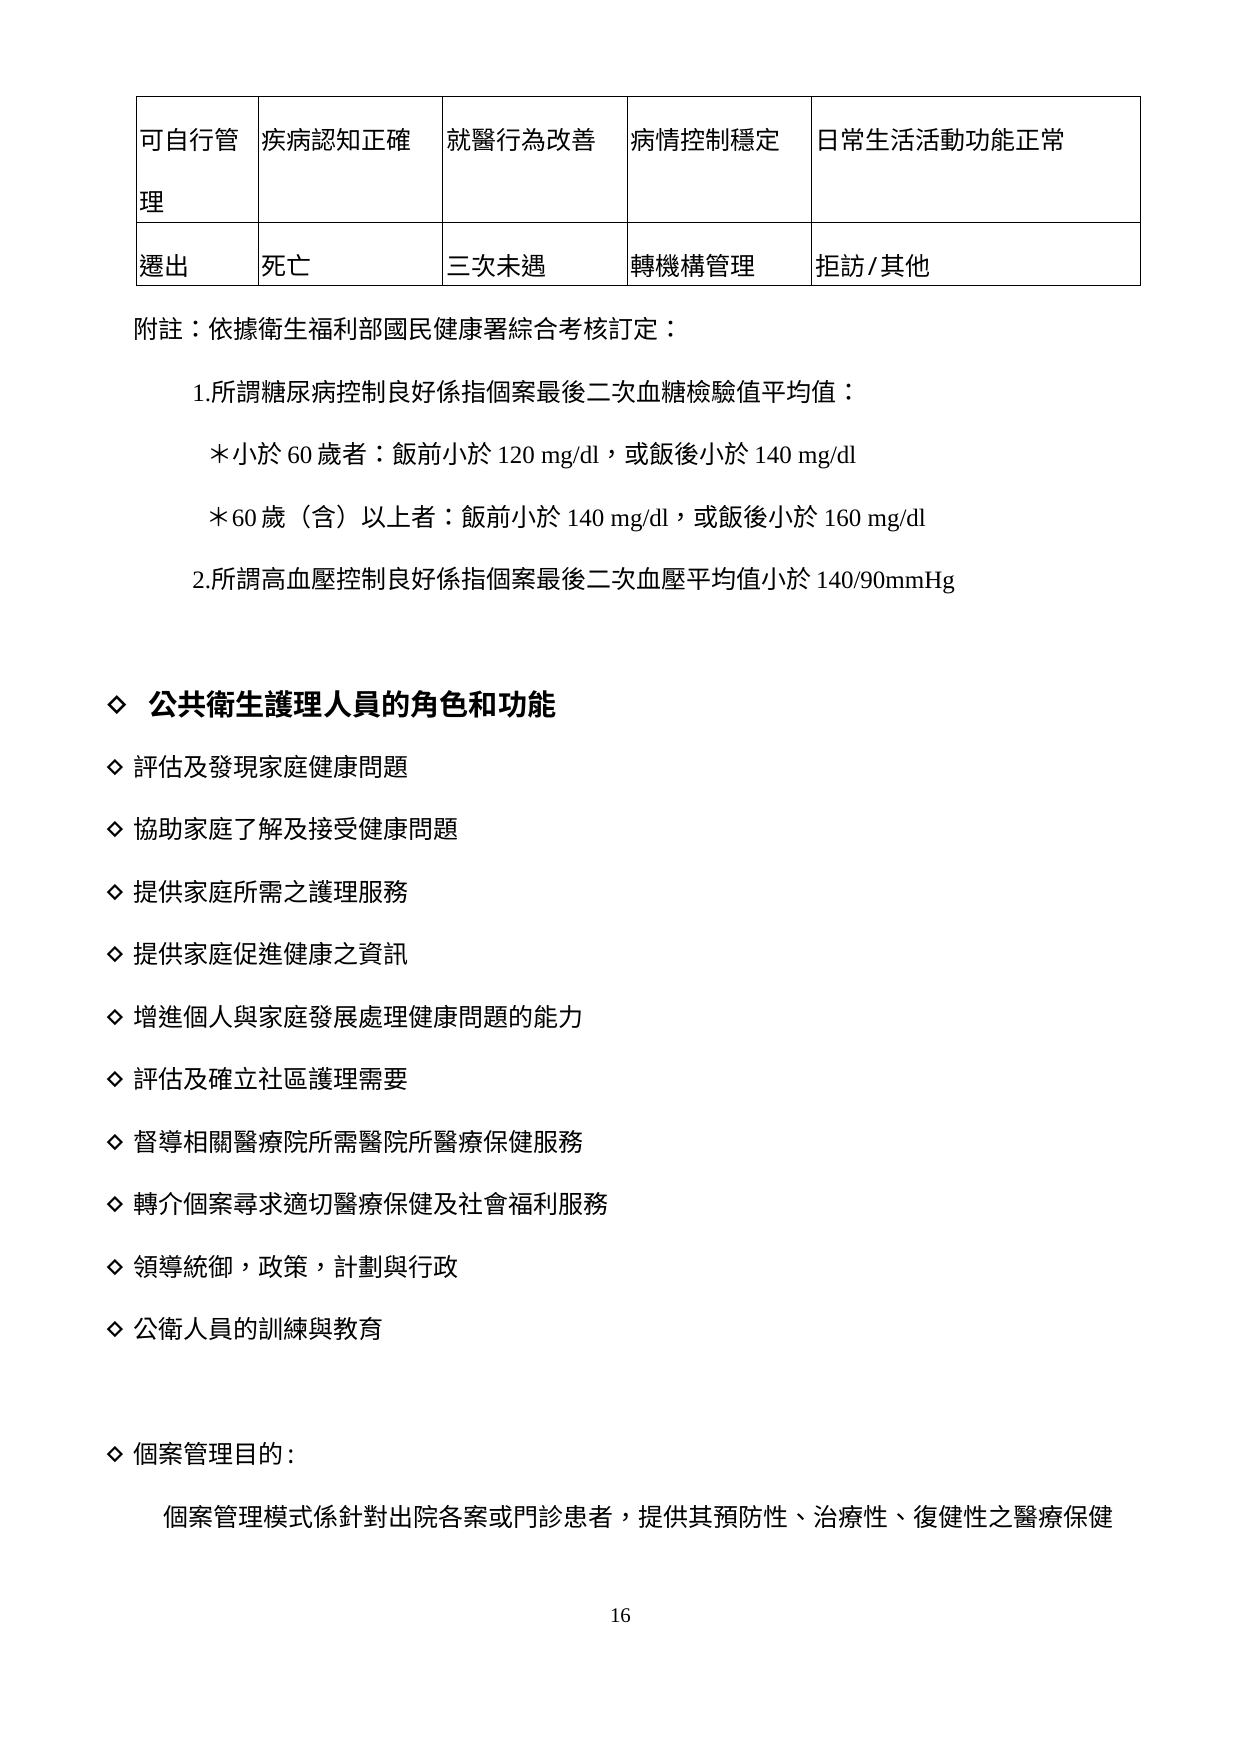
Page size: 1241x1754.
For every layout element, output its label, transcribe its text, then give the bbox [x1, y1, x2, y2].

text ＊60歲（含）以上者：飯前小於140 mg/dl，或飯後小於160 mg/dl [103, 474, 1137, 536]
list 公共衛生護理人員的角色和功能 [103, 661, 1137, 724]
table_cell 轉機構管理 [628, 223, 811, 285]
list 提供家庭所需之護理服務 [103, 849, 1137, 911]
table_cell 就醫行為改善 [443, 97, 627, 222]
list 評估及確立社區護理需要 [103, 1036, 1137, 1099]
table_cell 病情控制穩定 [628, 97, 811, 222]
table_cell 死亡 [259, 223, 442, 285]
list 個案管理目的: [103, 1411, 1137, 1474]
table_cell 疾病認知正確 [259, 97, 442, 222]
text 個案管理模式係針對出院各案或門診患者，提供其預防性、治療性、復健性之醫療保健 [103, 1474, 1137, 1536]
text ＊小於60歲者：飯前小於120 mg/dl，或飯後小於140 mg/dl [207, 411, 1137, 474]
table_cell 拒訪/其他 [812, 223, 1140, 285]
list 領導統御，政策，計劃與行政 [103, 1224, 1137, 1286]
list 公衛人員的訓練與教育 [103, 1286, 1137, 1349]
table_cell 遷出 [137, 223, 258, 285]
list 督導相關醫療院所需醫院所醫療保健服務 [103, 1099, 1137, 1161]
table_cell 三次未遇 [443, 223, 627, 285]
list 增進個人與家庭發展處理健康問題的能力 [103, 974, 1137, 1036]
list 轉介個案尋求適切醫療保健及社會福利服務 [103, 1161, 1137, 1224]
text 附註：依據衛生福利部國民健康署綜合考核訂定： [103, 286, 1137, 349]
text 1.所謂糖尿病控制良好係指個案最後二次血糖檢驗值平均值： [103, 349, 1137, 411]
list 協助家庭了解及接受健康問題 [103, 786, 1137, 849]
table_cell 日常生活活動功能正常 [812, 97, 1140, 222]
table_cell 可自行管理 [137, 97, 258, 222]
list 提供家庭促進健康之資訊 [103, 911, 1137, 974]
list 評估及發現家庭健康問題 [103, 724, 1137, 786]
text 2.所謂高血壓控制良好係指個案最後二次血壓平均值小於140/90mmHg [103, 536, 1137, 599]
